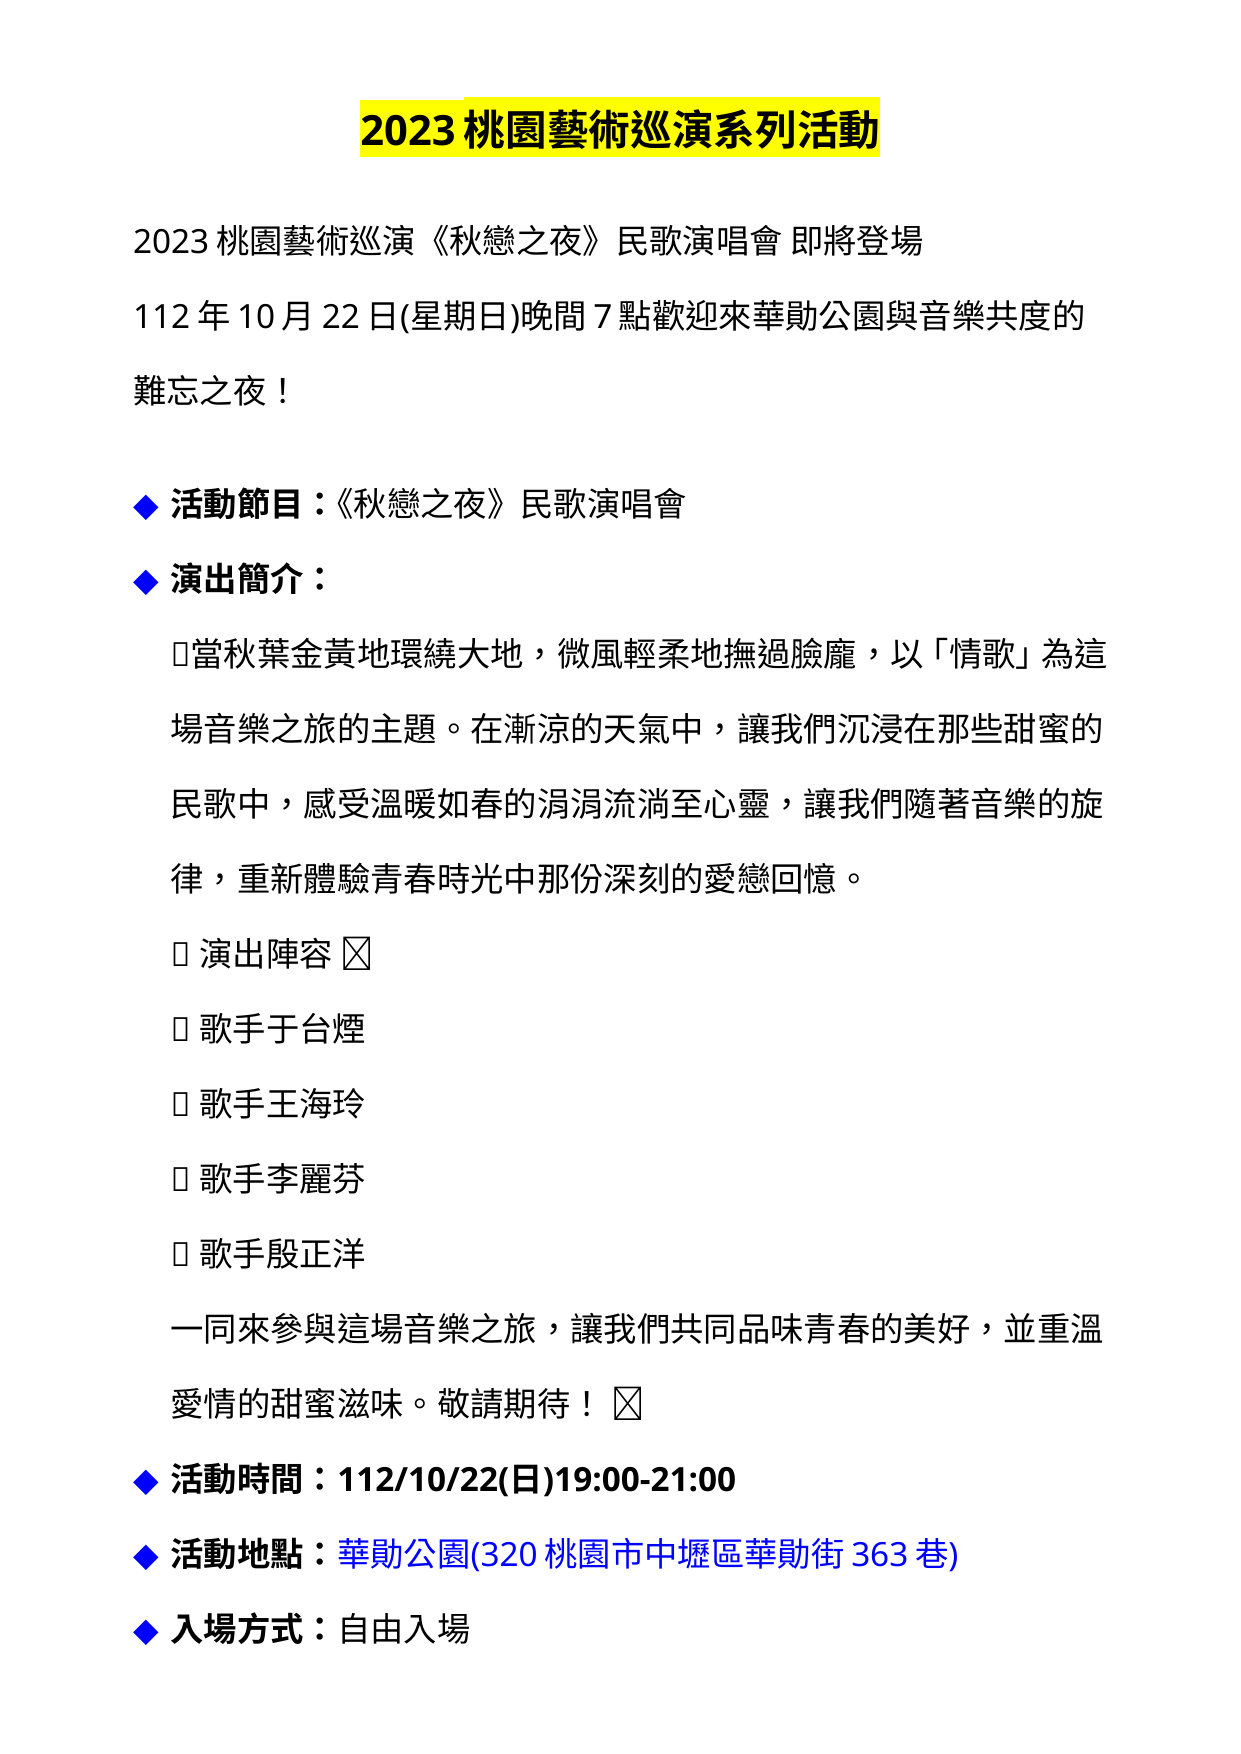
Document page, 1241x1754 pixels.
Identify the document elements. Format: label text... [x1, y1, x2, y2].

text 2023桃園藝術巡演系列活動 [133, 89, 1107, 164]
text 一同來參與這場音樂之旅，讓我們共同品味青春的美好，並重溫愛情的甜蜜滋味。敬請期待！ 🎶 [170, 1289, 1107, 1439]
text 2023桃園藝術巡演《秋戀之夜》民歌演唱會 即將登場 [133, 202, 1107, 277]
text 🎤 歌手于台煙 [170, 989, 1107, 1064]
text 🌟 演出陣容 🌟 [170, 914, 1107, 989]
list 活動地點：華勛公園(320桃園市中壢區華勛街363巷) [133, 1514, 1107, 1589]
list 活動節目：《秋戀之夜》民歌演唱會 [133, 464, 1107, 539]
text 🍂當秋葉金黃地環繞大地，微風輕柔地撫過臉龐，以「情歌」為這場音樂之旅的主題。在漸涼的天氣中，讓我們沉浸在那些甜蜜的民歌中，感受溫暖如春的涓涓流淌至心靈，讓我們隨著音樂的旋律，重新體驗青春時光中那份深刻的愛戀回憶。 [170, 614, 1107, 914]
text 112年10月22日(星期日)晚間7點歡迎來華勛公園與音樂共度的難忘之夜！ [133, 277, 1107, 427]
text 🎤 歌手殷正洋 [170, 1214, 1107, 1289]
list 演出簡介： [133, 539, 1107, 614]
list 入場方式：自由入場 [133, 1589, 1107, 1664]
text 🎤 歌手王海玲 [170, 1064, 1107, 1139]
list 活動時間：112/10/22(日)19:00-21:00 [133, 1439, 1107, 1514]
text 🎤 歌手李麗芬 [170, 1139, 1107, 1214]
